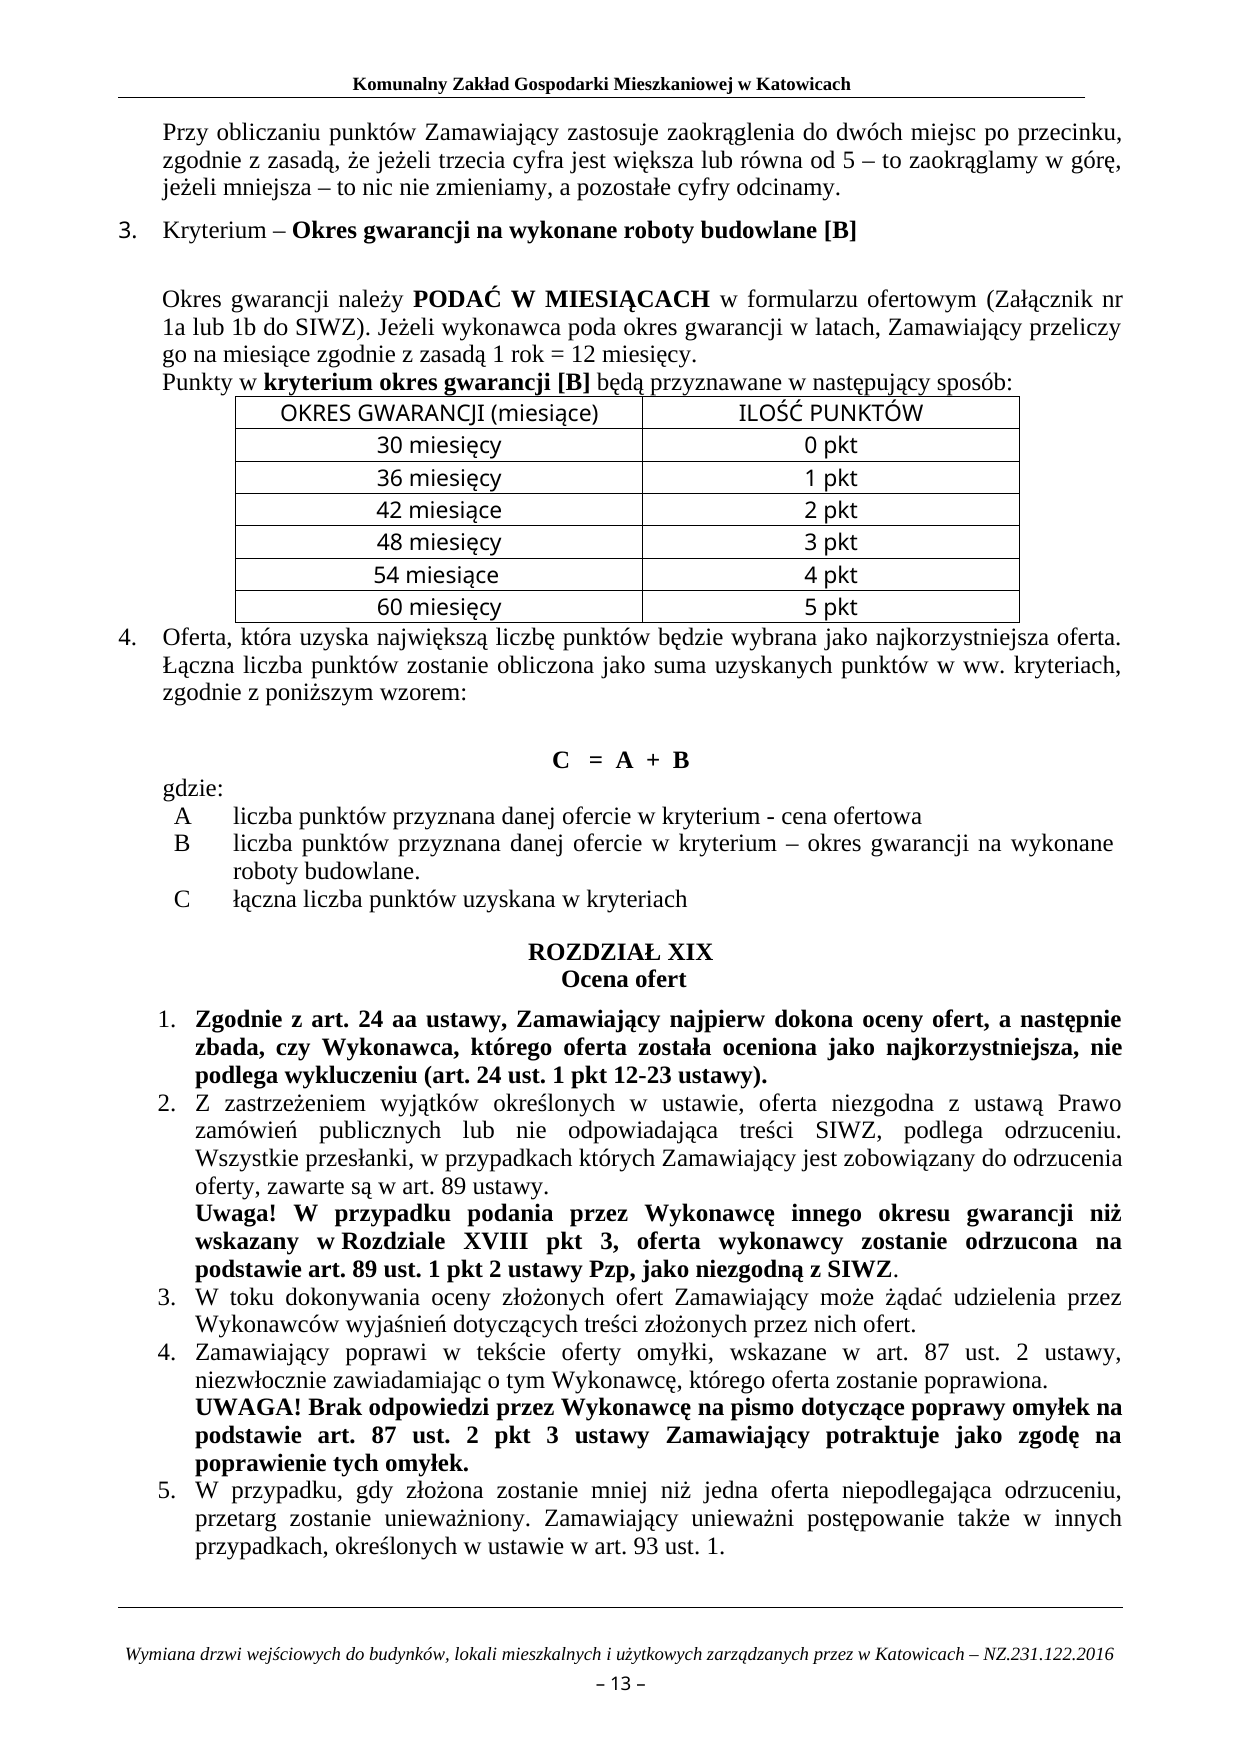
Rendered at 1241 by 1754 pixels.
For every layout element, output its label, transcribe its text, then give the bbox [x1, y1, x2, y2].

table_cell 36 miesięcy [236, 462, 642, 493]
table_cell 1 pkt [643, 462, 1019, 493]
list Punkty w kryterium okres gwarancji [B] będą przyznawane w następujący sposób: [132, 368, 1123, 396]
table_cell 60 miesięcy [236, 591, 642, 622]
text ROZDZIAŁ XIX Ocena ofert [118, 938, 1123, 993]
table_header liczba punktów przyznana danej ofercie w kryterium - cena ofertowa [222, 802, 1125, 829]
table_cell 48 miesięcy [236, 526, 642, 557]
table_cell 3 pkt [643, 526, 1019, 557]
list W toku dokonywania oceny złożonych ofert Zamawiający może żądać udzielenia przez Wykonawców wyjaśnień dotyczących treści złożonych przez nich ofert. [157, 1283, 1123, 1338]
list Zgodnie z art. 24 aa ustawy, Zamawiający najpierw dokona oceny ofert, a następnie zbada, czy Wykonawca, którego oferta została oceniona jako najkorzystniejsza, nie podlega wykluczeniu (art. 24 ust. 1 pkt 12-23 ustawy). [157, 1006, 1123, 1089]
table_cell 5 pkt [643, 591, 1019, 622]
list Oferta, która uzyska największą liczbę punktów będzie wybrana jako najkorzystniejsza oferta. Łączna liczba punktów zostanie obliczona jako suma uzyskanych punktów w ww. kryteriach, zgodnie z poniższym wzorem: [118, 623, 1123, 706]
list Okres gwarancji należy PODAĆ W MIESIĄCACH w formularzu ofertowym (Załącznik nr 1a lub 1b do SIWZ). Jeżeli wykonawca poda okres gwarancji w latach, Zamawiający przeliczy go na miesiące zgodnie z zasadą 1 rok = 12 miesięcy. [132, 285, 1123, 368]
table_cell 42 miesiące [236, 494, 642, 525]
list Z zastrzeżeniem wyjątków określonych w ustawie, oferta niezgodna z ustawą Prawo zamówień publicznych lub nie odpowiadająca treści SIWZ, podlega odrzuceniu. Wszystkie przesłanki, w przypadkach których Zamawiający jest zobowiązany do odrzucenia oferty, zawarte są w art. 89 ustawy. [157, 1089, 1123, 1199]
text gdzie: [162, 774, 1123, 802]
table_cell 0 pkt [643, 429, 1019, 461]
table_cell 2 pkt [643, 494, 1019, 525]
text Przy obliczaniu punktów Zamawiający zastosuje zaokrąglenia do dwóch miejsc po przecinku, zgodnie z zasadą, że jeżeli trzecia cyfra jest większa lub równa od 5 – to zaokrąglamy w górę, jeżeli mniejsza – to nic nie zmieniamy, a pozostałe cyfry odcinamy. [162, 118, 1123, 201]
table_cell liczba punktów przyznana danej ofercie w kryterium – okres gwarancji na wykonane roboty budowlane. [222, 830, 1125, 885]
table_header OKRES GWARANCJI (miesiące) [236, 397, 642, 428]
table_cell 30 miesięcy [236, 429, 642, 461]
table_header A [163, 802, 222, 829]
list UWAGA! Brak odpowiedzi przez Wykonawcę na pismo dotyczące poprawy omyłek na podstawie art. 87 ust. 2 pkt 3 ustawy Zamawiający potraktuje jako zgodę na poprawienie tych omyłek. [157, 1393, 1123, 1477]
table_cell 4 pkt [643, 559, 1019, 590]
list Kryterium – Okres gwarancji na wykonane roboty budowlane [B] [118, 214, 1123, 245]
list Uwaga! W przypadku podania przez Wykonawcę innego okresu gwarancji niż wskazany w Rozdziale XVIII pkt 3, oferta wykonawcy zostanie odrzucona na podstawie art. 89 ust. 1 pkt 2 ustawy Pzp, jako niezgodną z SIWZ. [157, 1199, 1123, 1283]
table_cell łączna liczba punktów uzyskana w kryteriach [222, 885, 1125, 913]
text C = A + B [118, 746, 1123, 774]
list Zamawiający poprawi w tekście oferty omyłki, wskazane w art. 87 ust. 2 ustawy, niezwłocznie zawiadamiając o tym Wykonawcę, którego oferta zostanie poprawiona. [157, 1338, 1123, 1393]
table_header ILOŚĆ PUNKTÓW [643, 397, 1019, 428]
table_cell 54 miesiące [236, 559, 642, 590]
table_cell C [163, 885, 222, 913]
table_cell B [163, 830, 222, 885]
list W przypadku, gdy złożona zostanie mniej niż jedna oferta niepodlegająca odrzuceniu, przetarg zostanie unieważniony. Zamawiający unieważni postępowanie także w innych przypadkach, określonych w ustawie w art. 93 ust. 1. [157, 1477, 1123, 1560]
